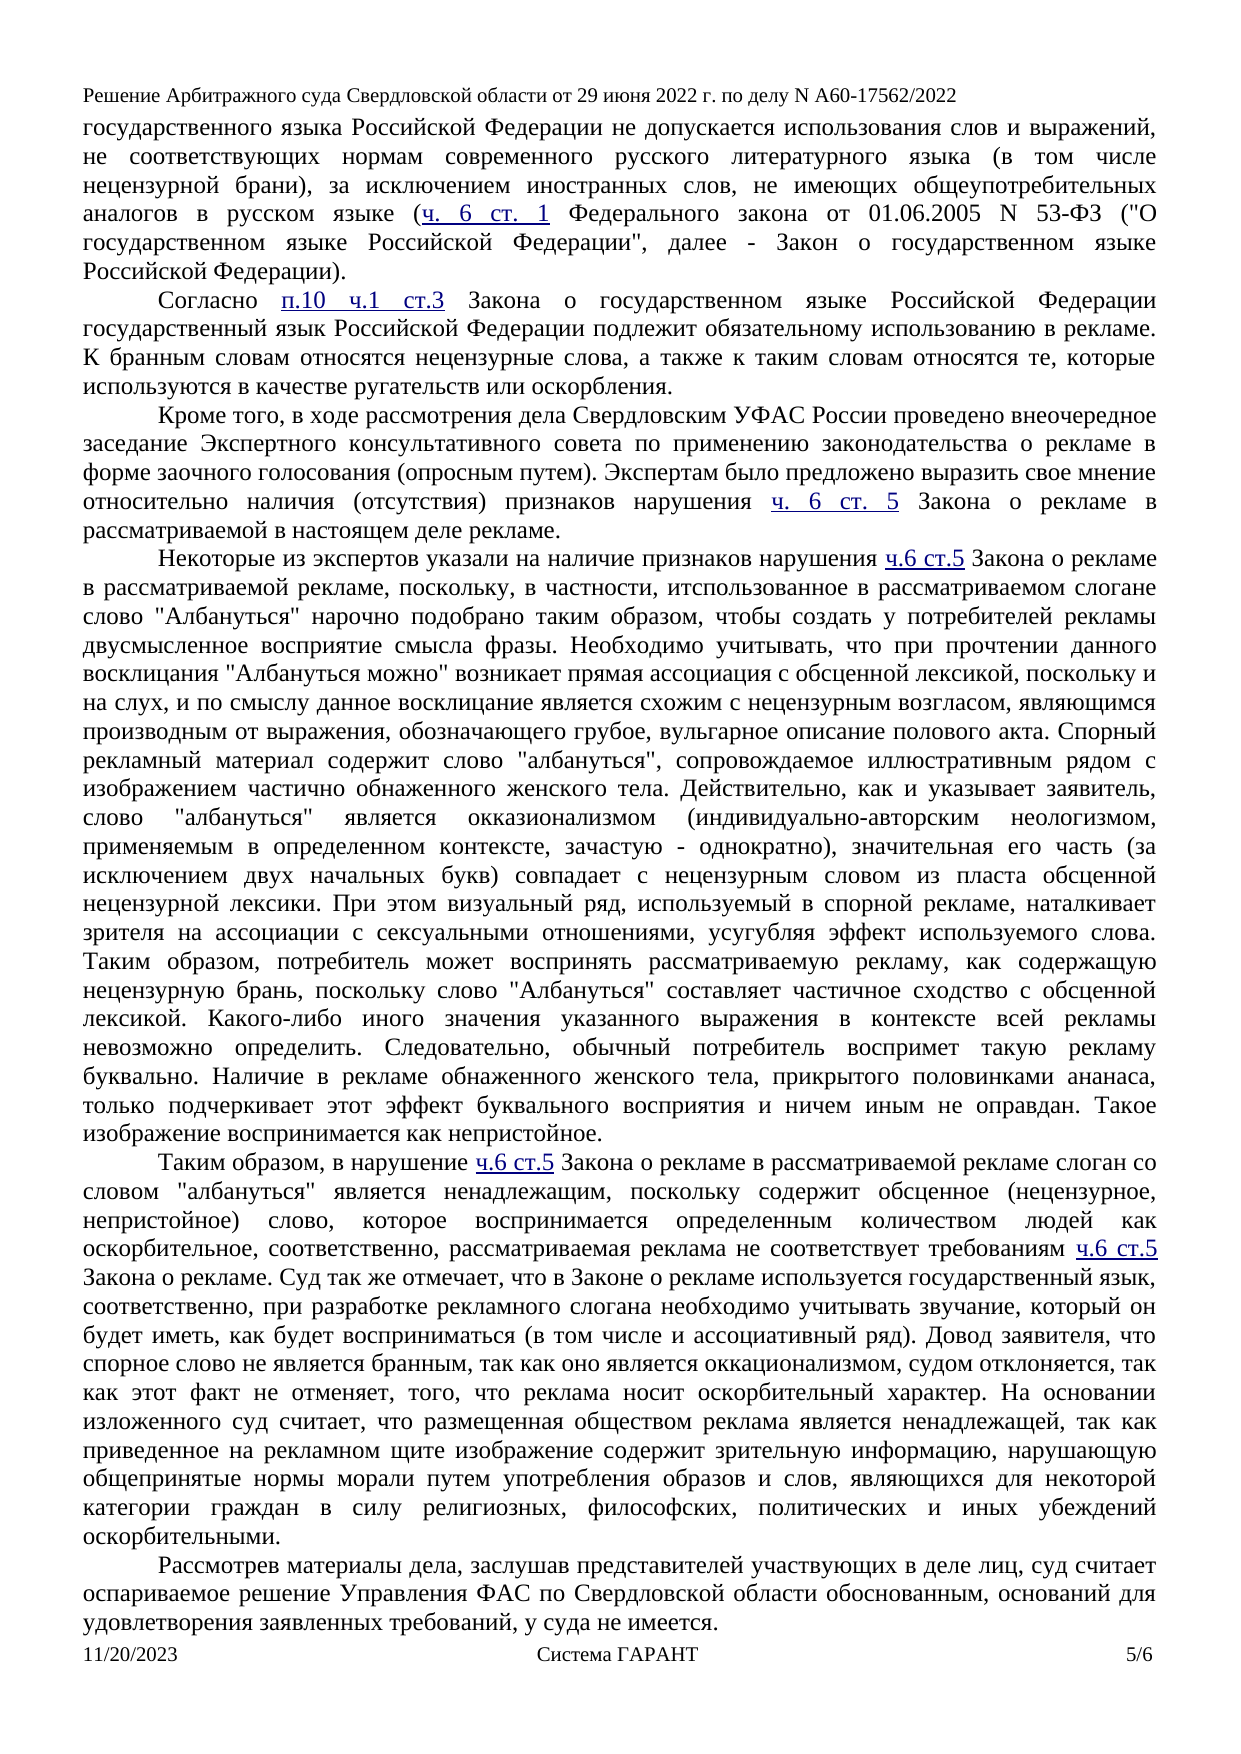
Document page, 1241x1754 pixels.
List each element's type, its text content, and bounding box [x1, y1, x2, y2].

text государственного языка Российской Федерации не допускается использования слов и выражений, не соответствующих нормам современного русского литературного языка (в том числе нецензурной брани), за исключением иностранных слов, не имеющих общеупотребительных аналогов в русском языке (ч. 6 ст. 1 Федерального закона от 01.06.2005 N 53-ФЗ ("О государственном языке Российской Федерации", далее - Закон о государственном языке Российской Федерации). [83, 112, 1157, 285]
text Некоторые из экспертов указали на наличие признаков нарушения ч.6 ст.5 Закона о рекламе в рассматриваемой рекламе, поскольку, в частности, итспользованное в рассматриваемом слогане слово "Албануться" нарочно подобрано таким образом, чтобы создать у потребителей рекламы двусмысленное восприятие смысла фразы. Необходимо учитывать, что при прочтении данного восклицания "Албануться можно" возникает прямая ассоциация с обсценной лексикой, поскольку и на слух, и по смыслу данное восклицание является схожим с нецензурным возгласом, являющимся производным от выражения, обозначающего грубое, вульгарное описание полового акта. Спорный рекламный материал содержит слово "албануться", сопровождаемое иллюстративным рядом с изображением частично обнаженного женского тела. Действительно, как и указывает заявитель, слово "албануться" является окказионализмом (индивидуально-авторским неологизмом, применяемым в определенном контексте, зачастую - однократно), значительная его часть (за исключением двух начальных букв) совпадает с нецензурным словом из пласта обсценной нецензурной лексики. При этом визуальный ряд, используемый в спорной рекламе, наталкивает зрителя на ассоциации с сексуальными отношениями, усугубляя эффект используемого слова. Таким образом, потребитель может воспринять рассматриваемую рекламу, как содержащую нецензурную брань, поскольку слово "Албануться" составляет частичное сходство с обсценной лексикой. Какого-либо иного значения указанного выражения в контексте всей рекламы невозможно определить. Следовательно, обычный потребитель воспримет такую рекламу буквально. Наличие в рекламе обнаженного женского тела, прикрытого половинками ананаса, только подчеркивает этот эффект буквального восприятия и ничем иным не оправдан. Такое изображение воспринимается как непристойное. [83, 543, 1157, 1147]
text Согласно п.10 ч.1 ст.3 Закона о государственном языке Российской Федерации государственный язык Российской Федерации подлежит обязательному использованию в рекламе. К бранным словам относятся нецензурные слова, а также к таким словам относятся те, которые используются в качестве ругательств или оскорбления. [83, 285, 1157, 400]
text Рассмотрев материалы дела, заслушав представителей участвующих в деле лиц, суд считает оспариваемое решение Управления ФАС по Свердловской области обоснованным, оснований для удовлетворения заявленных требований, у суда не имеется. [83, 1550, 1157, 1636]
text Таким образом, в нарушение ч.6 ст.5 Закона о рекламе в рассматриваемой рекламе слоган со словом "албануться" является ненадлежащим, поскольку содержит обсценное (нецензурное, непристойное) слово, которое воспринимается определенным количеством людей как оскорбительное, соответственно, рассматриваемая реклама не соответствует требованиям ч.6 ст.5 Закона о рекламе. Суд так же отмечает, что в Законе о рекламе используется государственный язык, соответственно, при разработке рекламного слогана необходимо учитывать звучание, который он будет иметь, как будет восприниматься (в том числе и ассоциативный ряд). Довод заявителя, что спорное слово не является бранным, так как оно является оккационализмом, судом отклоняется, так как этот факт не отменяет, того, что реклама носит оскорбительный характер. На основании изложенного суд считает, что размещенная обществом реклама является ненадлежащей, так как приведенное на рекламном щите изображение содержит зрительную информацию, нарушающую общепринятые нормы морали путем употребления образов и слов, являющихся для некоторой категории граждан в силу религиозных, философских, политических и иных убеждений оскорбительными. [83, 1147, 1157, 1550]
text Кроме того, в ходе рассмотрения дела Свердловским УФАС России проведено внеочередное заседание Экспертного консультативного совета по применению законодательства о рекламе в форме заочного голосования (опросным путем). Экспертам было предложено выразить свое мнение относительно наличия (отсутствия) признаков нарушения ч. 6 ст. 5 Закона о рекламе в рассматриваемой в настоящем деле рекламе. [83, 400, 1157, 543]
